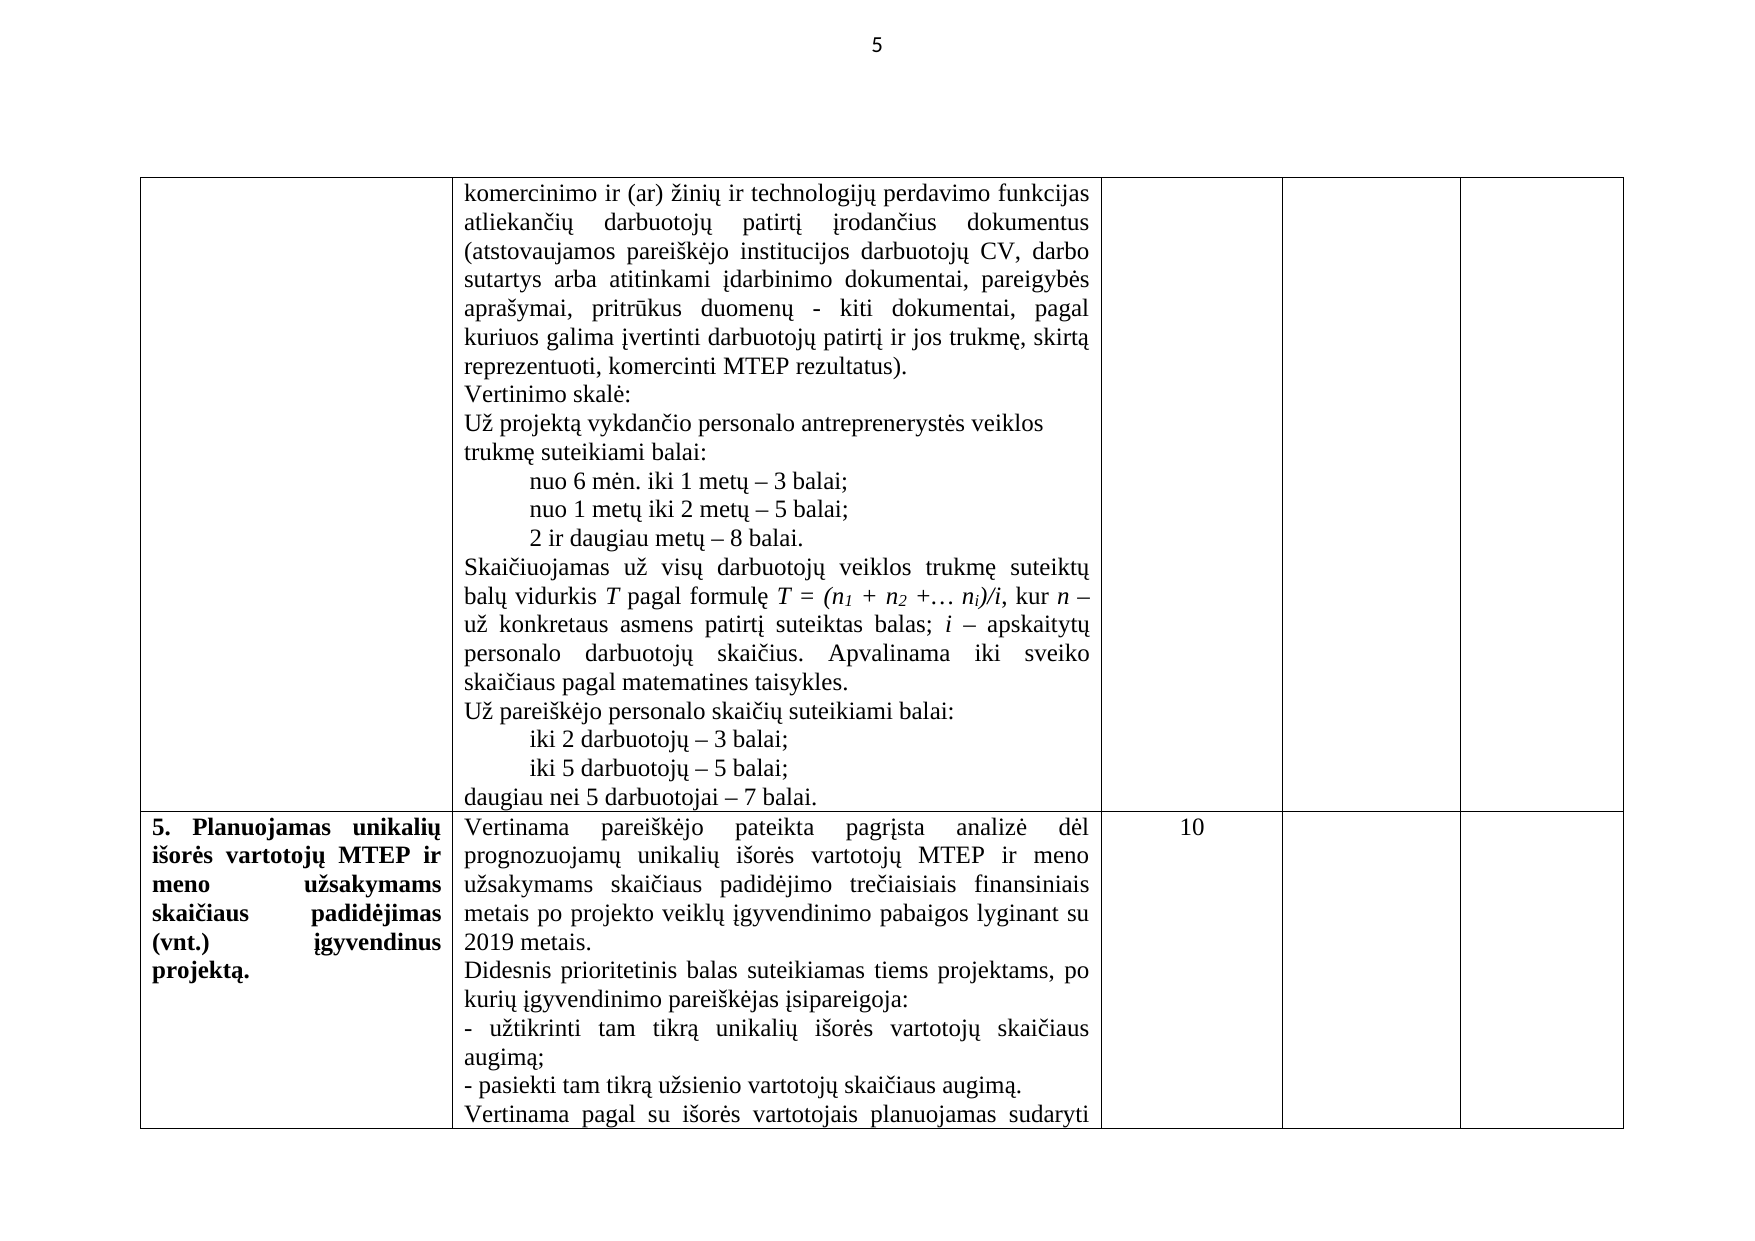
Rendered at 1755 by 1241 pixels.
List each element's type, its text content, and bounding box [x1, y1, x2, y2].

table_cell Vertinama pareiškėjo pateikta pagrįsta analizė dėl prognozuojamų unikalių išorės vartotojų MTEP ir meno užsakymams skaičiaus padidėjimo trečiaisiais finansiniais metais po projekto veiklų įgyvendinimo pabaigos lyginant su 2019 metais. Didesnis prioritetinis balas suteikiamas tiems projektams, po kurių įgyvendinimo pareiškėjas įsipareigoja: - užtikrinti tam tikrą unikalių išorės vartotojų skaičiaus augimą; - pasiekti tam tikrą užsienio vartotojų skaičiaus augimą. Vertinama pagal su išorės vartotojais planuojamas sudaryti [453, 812, 1101, 1128]
table_header [129, 177, 140, 1129]
table_cell [1283, 178, 1460, 811]
table_cell komercinimo ir (ar) žinių ir technologijų perdavimo funkcijas atliekančių darbuotojų patirtį įrodančius dokumentus (atstovaujamos pareiškėjo institucijos darbuotojų CV, darbo sutartys arba atitinkami įdarbinimo dokumentai, pareigybės aprašymai, pritrūkus duomenų - kiti dokumentai, pagal kuriuos galima įvertinti darbuotojų patirtį ir jos trukmę, skirtą reprezentuoti, komercinti MTEP rezultatus). Vertinimo skalė: Už projektą vykdančio personalo antreprenerystės veiklos trukmę suteikiami balai: nuo 6 mėn. iki 1 metų – 3 balai; nuo 1 metų iki 2 metų – 5 balai; 2 ir daugiau metų – 8 balai. Skaičiuojamas už visų darbuotojų veiklos trukmę suteiktų balų vidurkis T pagal formulę T = (n1 + n2 +… ni)/i, kur n – už konkretaus asmens patirtį suteiktas balas; i – apskaitytų personalo darbuotojų skaičius. Apvalinama iki sveiko skaičiaus pagal matematines taisykles. Už pareiškėjo personalo skaičių suteikiami balai: iki 2 darbuotojų – 3 balai; iki 5 darbuotojų – 5 balai; daugiau nei 5 darbuotojai – 7 balai. [453, 178, 1101, 811]
table_cell 10 [1102, 812, 1282, 1128]
table_header [1624, 177, 1686, 1129]
table_cell [1461, 178, 1623, 811]
table_cell 5. Planuojamas unikalių išorės vartotojų MTEP ir meno užsakymams skaičiaus padidėjimas (vnt.) įgyvendinus projektą. [141, 812, 452, 1128]
table_cell [1102, 178, 1282, 811]
table_cell [1283, 812, 1460, 1128]
table_cell [141, 178, 452, 811]
table_cell [1461, 812, 1623, 1128]
